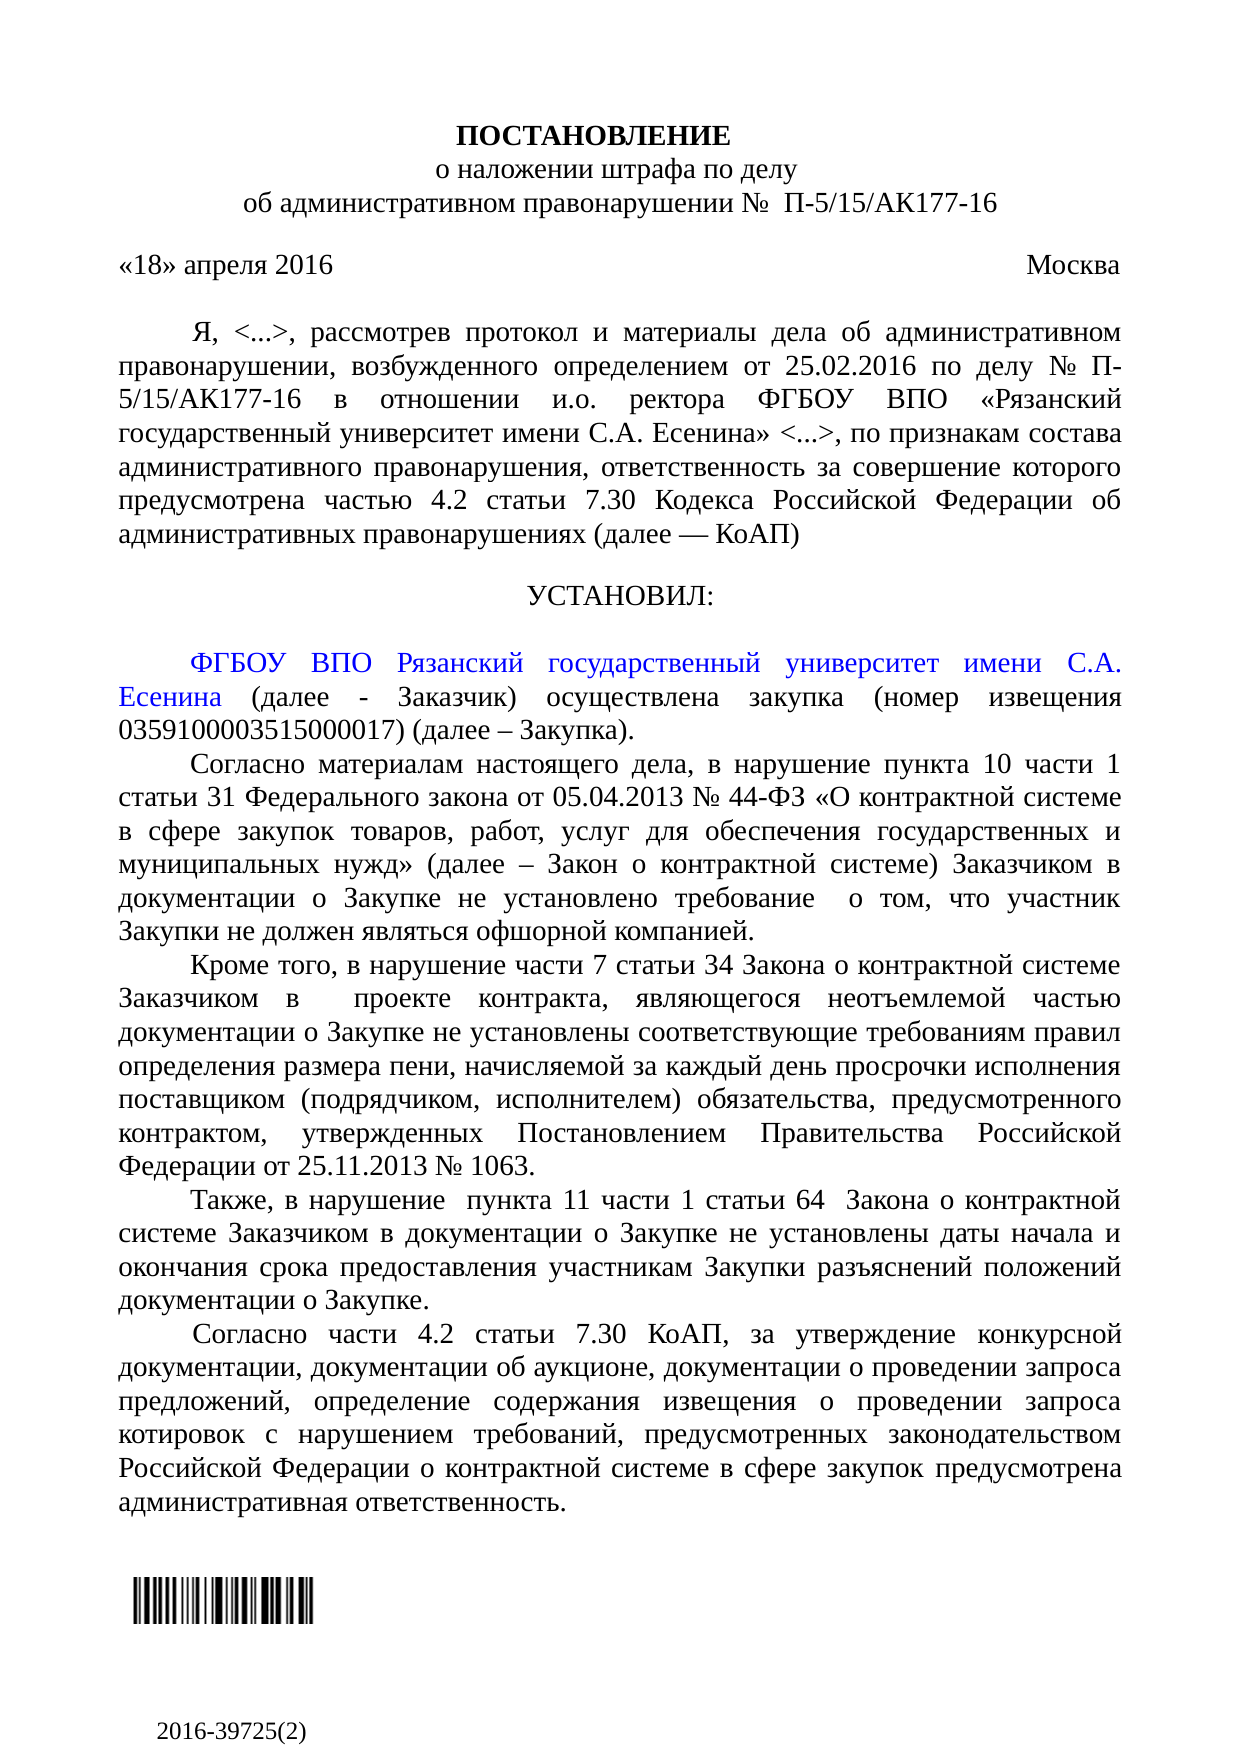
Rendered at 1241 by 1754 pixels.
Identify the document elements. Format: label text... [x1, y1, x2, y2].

text ПОСТАНОВЛЕНИЕ [117, 118, 1078, 152]
picture [118, 1577, 331, 1624]
text о наложении штрафа по делу [118, 152, 1122, 185]
text Согласно материалам настоящего дела, в нарушение пункта 10 части 1 статьи 31 Федерального закона от 05.04.2013 № 44-ФЗ «О контрактной системе в сфере закупок товаров, работ, услуг для обеспечения государственных и муниципальных нужд» (далее – Закон о контрактной системе) Заказчиком в документации о Закупке не установлено требование о том, что участник Закупки не должен являться офшорной компанией. [118, 746, 1122, 947]
text Согласно части 4.2 статьи 7.30 КоАП, за утверждение конкурсной документации, документации об аукционе, документации о проведении запроса предложений, определение содержания извещения о проведении запроса котировок с нарушением требований, предусмотренных законодательством Российской Федерации о контрактной системе в сфере закупок предусмотрена административная ответственность. [118, 1316, 1122, 1517]
text «18» апреля 2016 Москва [118, 247, 1122, 281]
text ФГБОУ ВПО Рязанский государственный университет имени С.А. Есенина (далее - Заказчик) осуществлена закупка (номер извещения 0359100003515000017) (далее – Закупка). [118, 645, 1122, 746]
text Кроме того, в нарушение части 7 статьи 34 Закона о контрактной системе Заказчиком в проекте контракта, являющегося неотъемлемой частью документации о Закупке не установлены соответствующие требованиям правил определения размера пени, начисляемой за каждый день просрочки исполнения поставщиком (подрядчиком, исполнителем) обязательства, предусмотренного контрактом, утвержденных Постановлением Правительства Российской Федерации от 25.11.2013 № 1063. [118, 947, 1122, 1182]
text Я, <...>, рассмотрев протокол и материалы дела об административном правонарушении, возбужденного определением от 25.02.2016 по делу № П-5/15/АК177-16 в отношении и.о. ректора ФГБОУ ВПО «Рязанский государственный университет имени С.А. Есенина» <...>, по признакам состава административного правонарушения, ответственность за совершение которого предусмотрена частью 4.2 статьи 7.30 Кодекса Российской Федерации об административных правонарушениях (далее — КоАП) [118, 314, 1122, 549]
text об административном правонарушении № П-5/15/АК177-16 [118, 185, 1122, 219]
text Также, в нарушение пункта 11 части 1 статьи 64 Закона о контрактной системе Заказчиком в документации о Закупке не установлены даты начала и окончания срока предоставления участникам Закупки разъяснений положений документации о Закупке. [118, 1182, 1122, 1316]
text УСТАНОВИЛ: [118, 578, 1122, 612]
